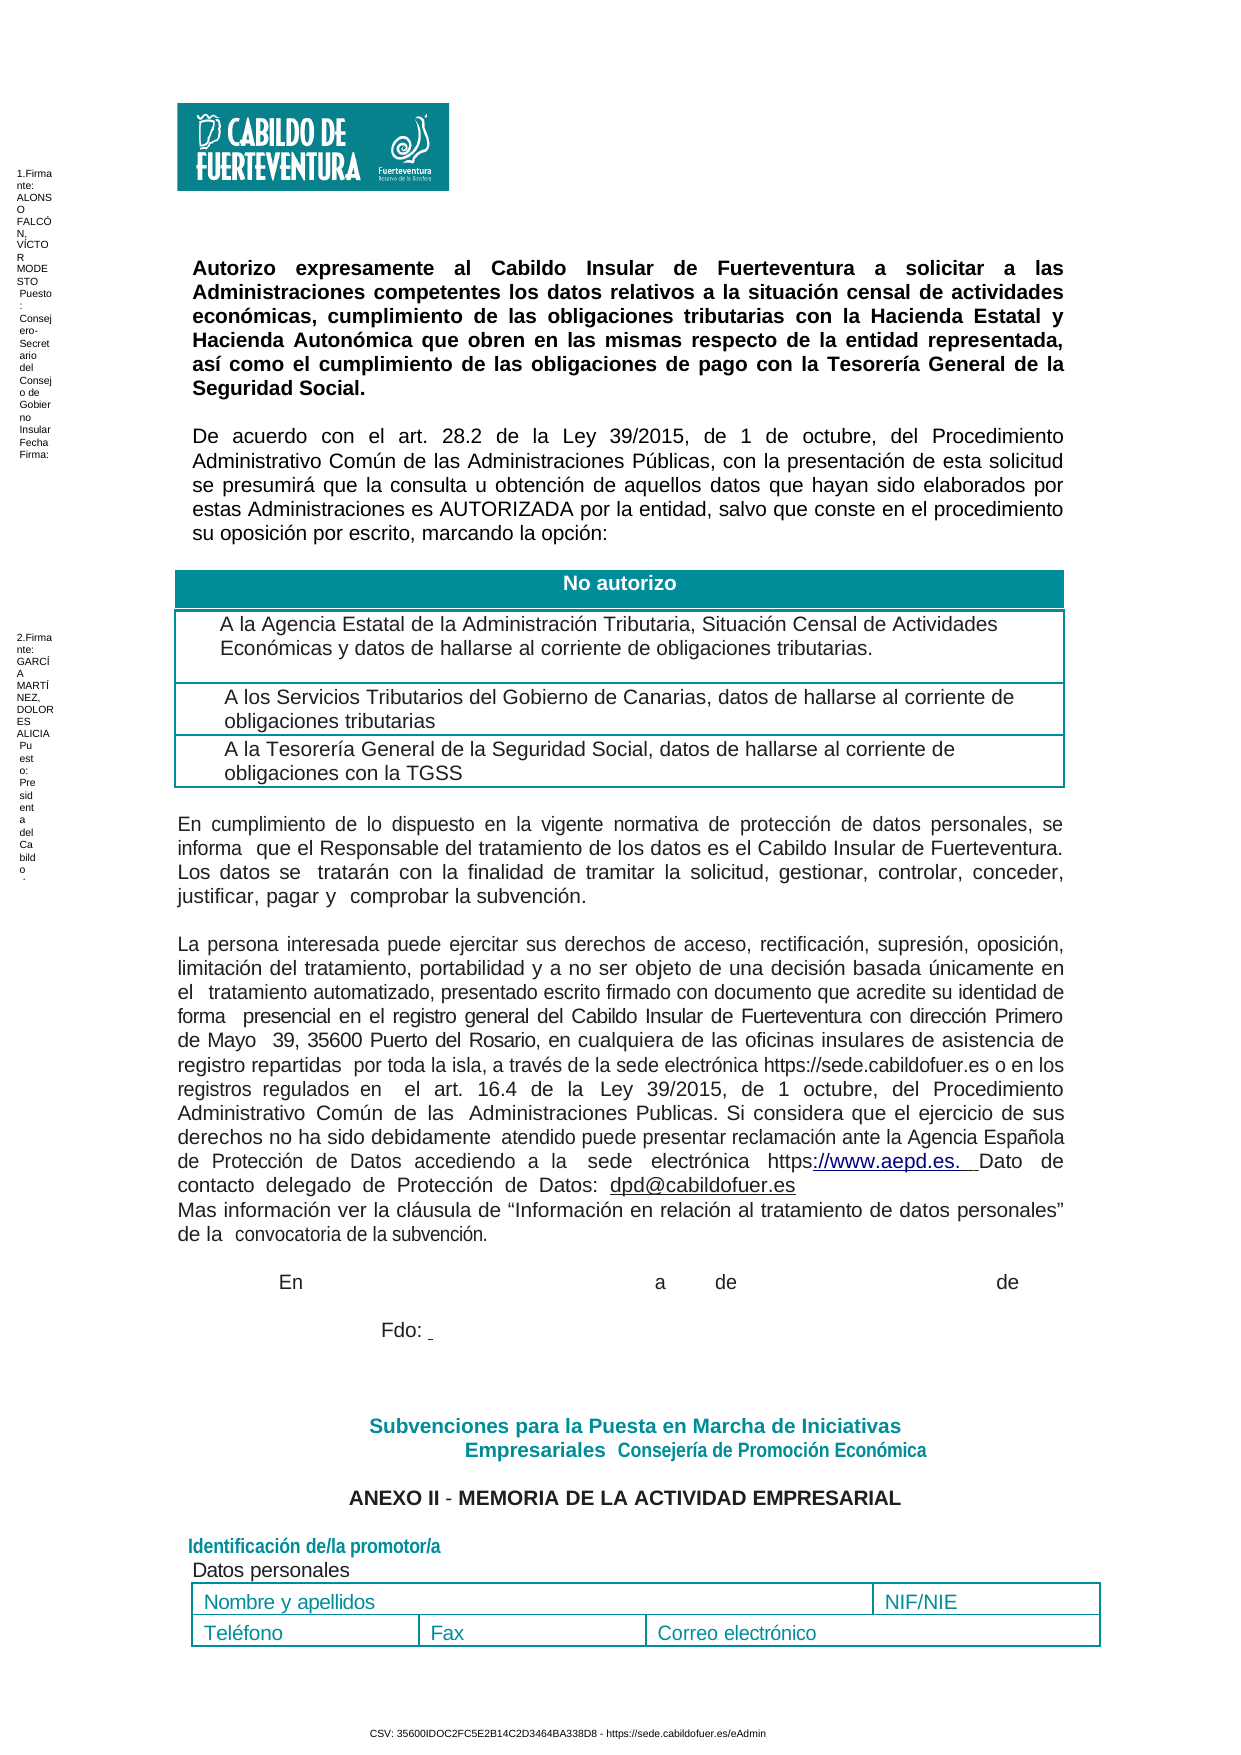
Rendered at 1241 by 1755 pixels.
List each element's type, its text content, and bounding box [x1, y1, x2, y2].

text 1.Firmante: ALONSO FALCÓN, VÍCTOR MODESTO [17, 167, 54, 287]
table_cell A la Tesorería General de la Seguridad Social, datos de hallarse al corriente de obligaciones con la TGSS [176, 736, 1063, 786]
text 2.Firmante: GARCÍA MARTÍNEZ, DOLORES ALICIA [17, 631, 54, 739]
text Datos personales [192, 1558, 1241, 1582]
table_cell Fax [420, 1615, 645, 1645]
text Fdo: [381, 1318, 1241, 1342]
text En cumplimiento de lo dispuesto en la vigente normativa de protección de datos personales, se informa que el Responsable del tratamiento de los datos es el Cabildo Insular de Fuerteventura. Los datos se tratarán con la finalidad de tramitar la solicitud, gestionar, controlar, conceder, justificar, pagar y comprobar la subvención. [177, 811, 1064, 908]
subtitle Subvenciones para la Puesta en Marcha de Iniciativas Empresariales Consejería de Promoción Económica [369, 1413, 1042, 1462]
table_cell A la Agencia Estatal de la Administración Tributaria, Situación Censal de Actividades Económicas y datos de hallarse al corriente de obligaciones tributarias. [176, 612, 1063, 682]
text Mas información ver la cláusula de “Información en relación al tratamiento de datos personales” de la convocatoria de la subvención. [177, 1197, 1064, 1246]
table_cell Correo electrónico [647, 1615, 1099, 1645]
text Puesto: Consejero-Secretario del Consejo de Gobierno Insular Fecha Firma: 06/05/2025 14:05:24 [19, 288, 52, 463]
text La persona interesada puede ejercitar sus derechos de acceso, rectificación, supresión, oposición, limitación del tratamiento, portabilidad y a no ser objeto de una decisión basada únicamente en el tratamiento automatizado, presentado escrito firmado con documento que acredite su identidad de forma presencial en el registro general del Cabildo Insular de Fuerteventura con dirección Primero de Mayo 39, 35600 Puerto del Rosario, en cualquiera de las oficinas insulares de asistencia de registro repartidas por toda la isla, a través de la sede electrónica https://sede.cabildofuer.es o en los registros regulados en el art. 16.4 de la Ley 39/2015, de 1 octubre, del Procedimiento Administrativo Común de las Administraciones Publicas. Si considera que el ejercicio de sus derechos no ha sido debidamente atendido puede presentar reclamación ante la Agencia Española de Protección de Datos accediendo a la sede electrónica https://www.aepd.es. Dato de contacto delegado de Protección de Datos: dpd@cabildofuer.es [177, 932, 1065, 1197]
subtitle Autorizo expresamente al Cabildo Insular de Fuerteventura a solicitar a las Administraciones competentes los datos relativos a la situación censal de actividades económicas, cumplimiento de las obligaciones tributarias con la Hacienda Estatal y Hacienda Autonómica que obren en las mismas respecto de la entidad representada, así como el cumplimiento de las obligaciones de pago con la Tesorería General de la Seguridad Social. [192, 255, 1064, 400]
table_header No autorizo [175, 571, 1064, 608]
table_header Nombre y apellidos [193, 1584, 872, 1613]
table_cell Teléfono [193, 1615, 418, 1645]
text ANEXO II - MEMORIA DE LA ACTIVIDAD EMPRESARIAL [348, 1486, 1241, 1510]
text Puesto: Presidenta del Cabildo de Fuerteventura Fecha Firma: 07/05/2025 08:56:41 [19, 740, 36, 879]
table_header NIF/NIE [874, 1584, 1099, 1613]
text Identificación de/la promotor/a [188, 1534, 1241, 1558]
text En a de de [279, 1270, 1241, 1294]
table_cell A los Servicios Tributarios del Gobierno de Canarias, datos de hallarse al corriente de obligaciones tributarias [176, 684, 1063, 734]
text De acuerdo con el art. 28.2 de la Ley 39/2015, de 1 de octubre, del Procedimiento Administrativo Común de las Administraciones Públicas, con la presentación de esta solicitud se presumirá que la consulta u obtención de aquellos datos que hayan sido elaborados por estas Administraciones es AUTORIZADA por la entidad, salvo que conste en el procedimiento su oposición por escrito, marcando la opción: [192, 424, 1064, 545]
